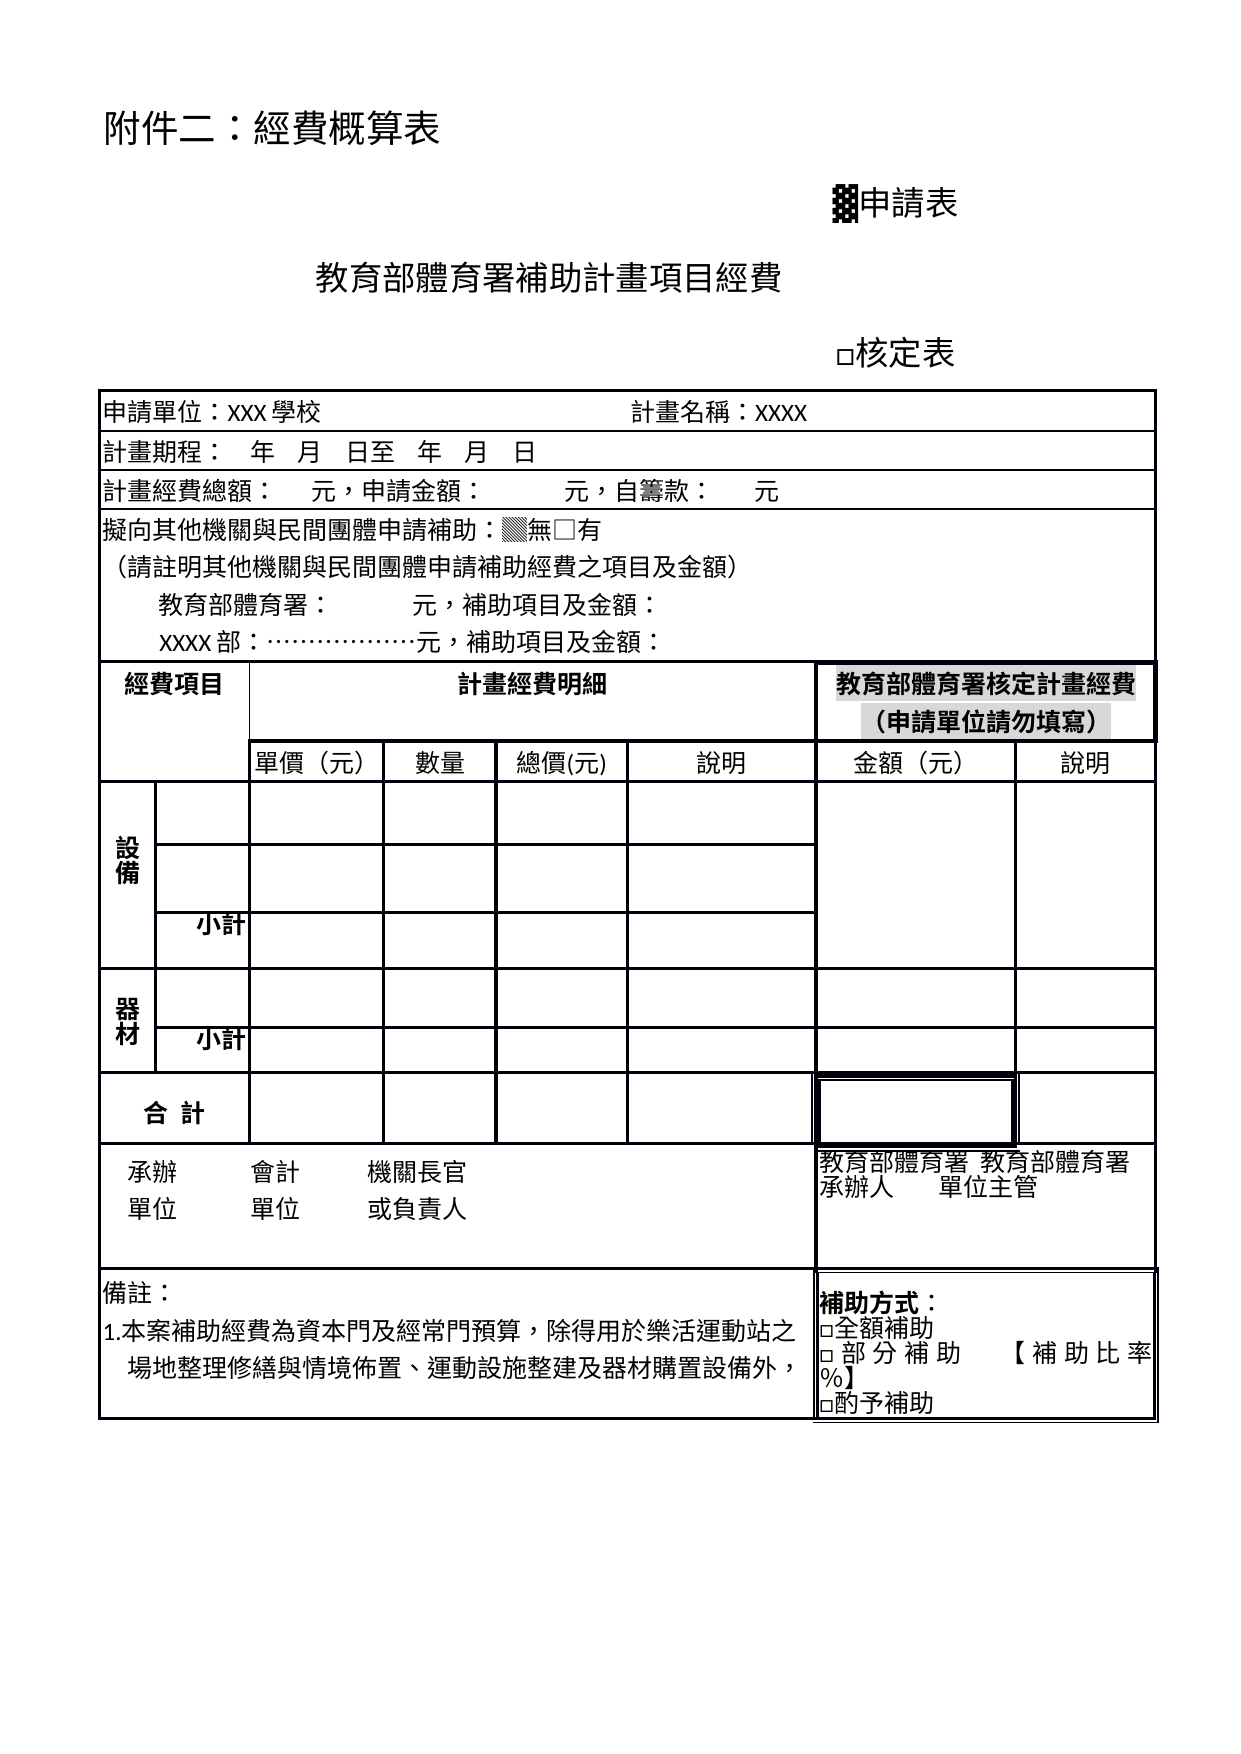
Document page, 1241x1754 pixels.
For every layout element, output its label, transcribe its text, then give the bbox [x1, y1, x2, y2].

table_cell [251, 1029, 382, 1071]
table_cell [271, 314, 398, 389]
table_cell [629, 970, 814, 1026]
table_cell [100, 314, 156, 389]
table_cell 計畫經費總額： 元，申請金額： 元，自籌款： 元 [101, 471, 1154, 508]
table_cell 總價(元) [498, 743, 626, 780]
table_cell [251, 970, 382, 1026]
table_cell [523, 314, 812, 389]
table_cell [1020, 1074, 1154, 1142]
table_cell 計畫期程： 年 月 日至 年 月 日 [101, 432, 1154, 469]
table_cell 設 備 [101, 783, 154, 967]
table_cell [157, 783, 248, 842]
table_cell 小計 [157, 1029, 248, 1071]
table_cell [629, 914, 814, 967]
table_cell 擬向其他機關與民間團體申請補助：▓無□有 （請註明其他機關與民間團體申請補助經費之項目及金額） 教育部體育署： 元，補助項目及金額： XXXX部：………………元，補助項目及金額： [101, 510, 1154, 660]
table_header [1015, 164, 1156, 239]
table_cell [251, 1074, 382, 1142]
table_header [523, 164, 812, 239]
table_cell 小計 [157, 914, 248, 967]
table_cell 器材 [101, 970, 154, 1071]
table_cell 數量 [385, 743, 494, 780]
table_cell [818, 1029, 1014, 1071]
table_cell [629, 846, 814, 911]
text 附件二：經費概算表 [103, 89, 1122, 164]
table_cell [100, 239, 156, 314]
table_cell [157, 846, 248, 911]
table_cell [818, 783, 1014, 967]
table_cell [498, 914, 626, 967]
table_cell [251, 783, 382, 842]
table_cell [498, 970, 626, 1026]
table_cell 單價（元） [251, 743, 382, 780]
table_cell 說明 [629, 743, 814, 780]
table_cell [812, 239, 979, 314]
table_cell 教育部體育署核定計畫經費 （申請單位請勿填寫） [818, 665, 1153, 739]
table_cell [385, 1029, 494, 1071]
table_cell 計畫名稱：XXXX [627, 392, 1154, 429]
table_header [249, 164, 271, 239]
table_cell [385, 783, 494, 842]
table_cell [821, 1081, 1011, 1142]
table_cell [385, 1074, 494, 1142]
table_cell [629, 1029, 814, 1071]
table_cell [251, 846, 382, 911]
table_cell 申請單位：XXX學校 [101, 392, 627, 429]
table_cell [251, 914, 382, 967]
table_cell [498, 783, 626, 842]
table_cell 補助方式： □全額補助 □部分補助 【補助比率 ％】 □酌予補助 [819, 1273, 1153, 1417]
table_header [100, 164, 156, 239]
table_cell [157, 970, 248, 1026]
table_cell [629, 1074, 811, 1142]
table_cell [818, 970, 1014, 1026]
table_cell [398, 314, 523, 389]
table_cell [156, 314, 249, 389]
table_cell 承辦 會計 機關長官 單位 單位 或負責人 [101, 1145, 814, 1267]
table_cell 金額（元） [818, 743, 1014, 780]
table_cell [1017, 783, 1154, 967]
table_cell [1017, 970, 1154, 1026]
table_cell 合 計 [101, 1074, 248, 1142]
table_cell 教育部體育署 教育部體育署 承辦人 單位主管 [818, 1145, 1154, 1267]
table_header ▓申請表 [812, 164, 979, 239]
table_cell [156, 239, 249, 314]
table_cell □核定表 [812, 314, 979, 389]
table_cell [979, 239, 1015, 314]
table_cell [1015, 314, 1156, 389]
table_cell [249, 239, 271, 314]
table_cell [498, 1074, 626, 1142]
table_cell [498, 846, 626, 911]
table_cell [385, 914, 494, 967]
table_cell [1017, 1029, 1154, 1071]
table_cell [629, 783, 814, 842]
table_header [271, 164, 398, 239]
table_cell [249, 314, 271, 389]
table_header [979, 164, 1015, 239]
table_header [156, 164, 249, 239]
table_cell [979, 314, 1015, 389]
table_cell 備註： 1.本案補助經費為資本門及經常門預算，除得用於樂活運動站之場地整理修繕與情境佈置、運動設施整建及器材購置設備外， [101, 1270, 813, 1417]
table_cell 說明 [1017, 743, 1154, 780]
table_cell [385, 846, 494, 911]
table_header [398, 164, 523, 239]
table_cell [498, 1029, 626, 1071]
table_cell 教育部體育署補助計畫項目經費 [271, 239, 812, 314]
table_cell [1015, 239, 1156, 314]
table_cell 計畫經費明細 [250, 663, 814, 739]
table_cell [385, 970, 494, 1026]
table_cell 經費項目 [101, 663, 249, 780]
